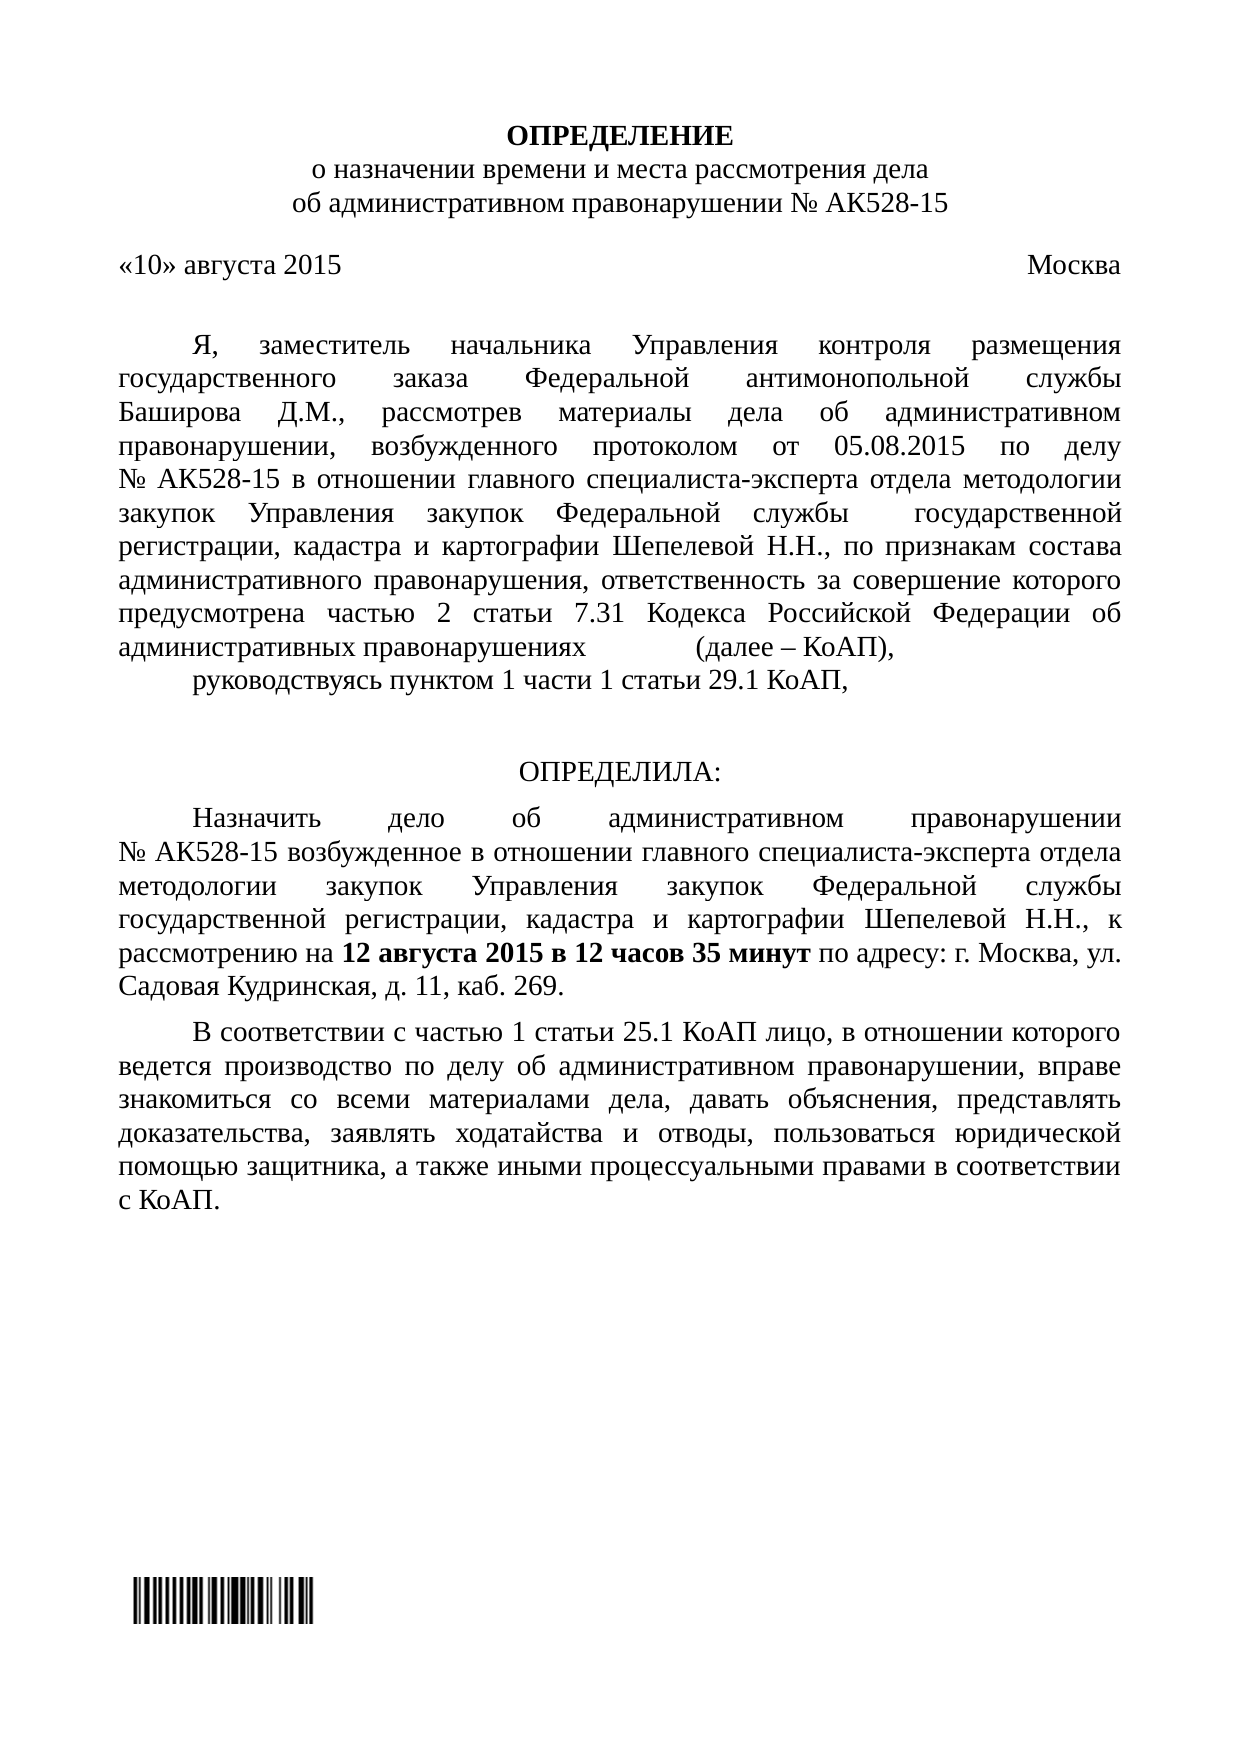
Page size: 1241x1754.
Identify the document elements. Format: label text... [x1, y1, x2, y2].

picture [118, 1577, 331, 1624]
subtitle ОПРЕДЕЛЕНИЕ [118, 118, 1122, 152]
text Я, заместитель начальника Управления контроля размещения государственного заказа Федеральной антимонопольной службы Баширова Д.М., рассмотрев материалы дела об административном правонарушении, возбужденного протоколом от 05.08.2015 по делу № АК528-15 в отношении главного специалиста-эксперта отдела методологии закупок Управления закупок Федеральной службы государственной регистрации, кадастра и картографии Шепелевой Н.Н., по признакам состава административного правонарушения, ответственность за совершение которого предусмотрена частью 2 статьи 7.31 Кодекса Российской Федерации об административных правонарушениях (далее – КоАП), [118, 327, 1122, 662]
text «10» августа 2015 Москва [118, 247, 1122, 281]
text ОПРЕДЕЛИЛА: [118, 754, 1122, 788]
text руководствуясь пунктом 1 части 1 статьи 29.1 КоАП, [118, 662, 1122, 696]
text В соответствии с частью 1 статьи 25.1 КоАП лицо, в отношении которого ведется производство по делу об административном правонарушении, вправе знакомиться со всеми материалами дела, давать объяснения, представлять доказательства, заявлять ходатайства и отводы, пользоваться юридической помощью защитника, а также иными процессуальными правами в соответствии с КоАП. [118, 1014, 1122, 1216]
text о назначении времени и места рассмотрения дела [118, 152, 1122, 185]
text об административном правонарушении № АК528-15 [118, 185, 1122, 219]
text Назначить дело об административном правонарушении № АК528-15 возбужденное в отношении главного специалиста-эксперта отдела методологии закупок Управления закупок Федеральной службы государственной регистрации, кадастра и картографии Шепелевой Н.Н., к рассмотрению на 12 августа 2015 в 12 часов 35 минут по адресу: г. Москва, ул. Садовая Кудринская, д. 11, каб. 269. [118, 801, 1122, 1002]
